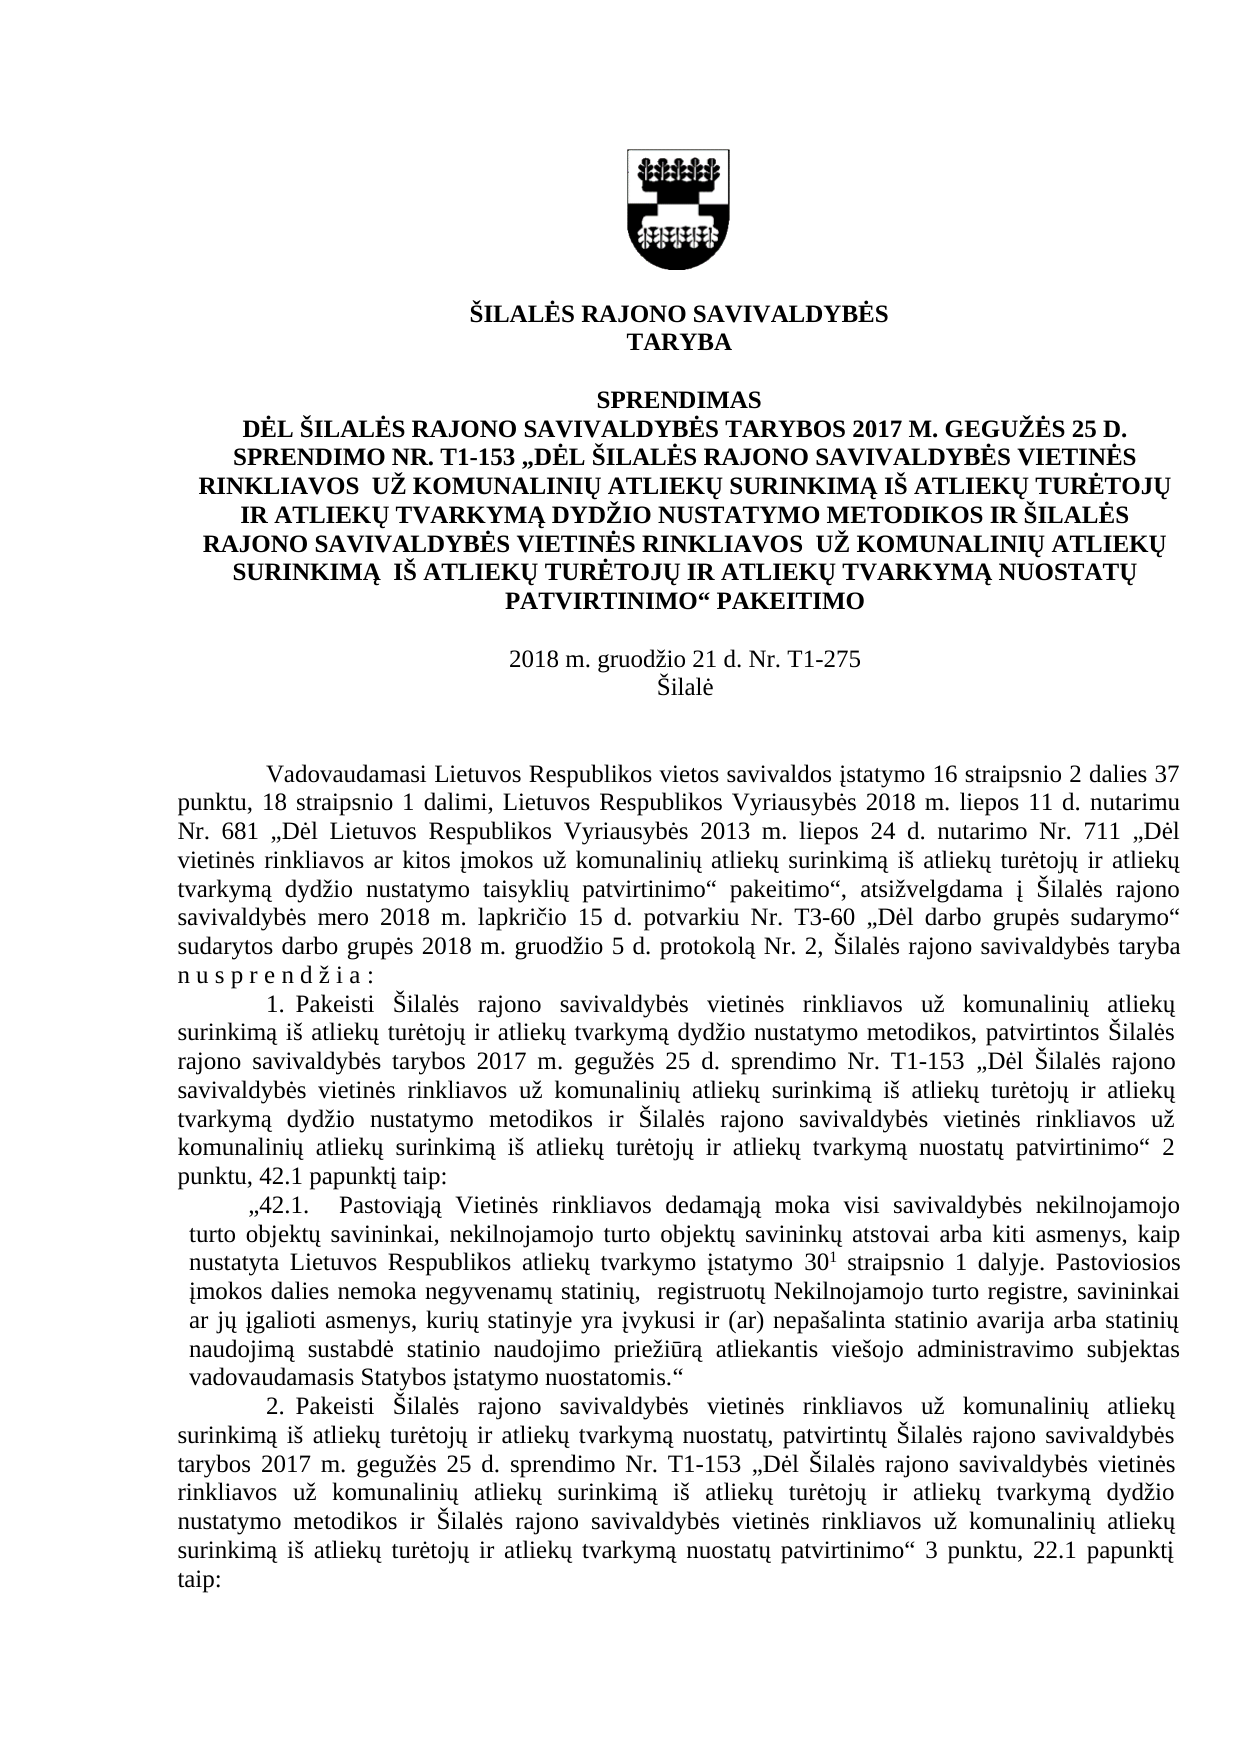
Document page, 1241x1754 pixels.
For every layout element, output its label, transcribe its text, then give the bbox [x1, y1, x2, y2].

text SPRENDIMAS [177, 385, 1181, 414]
text Šilalė [189, 672, 1181, 701]
text ŠILALĖS RAJONO SAVIVALDYBĖS [177, 299, 1181, 327]
text Vadovaudamasi Lietuvos Respublikos vietos savivaldos įstatymo 16 straipsnio 2 dalies 37 punktu, 18 straipsnio 1 dalimi, Lietuvos Respublikos Vyriausybės 2018 m. liepos 11 d. nutarimu Nr. 681 „Dėl Lietuvos Respublikos Vyriausybės 2013 m. liepos 24 d. nutarimo Nr. 711 „Dėl vietinės rinkliavos ar kitos įmokos už komunalinių atliekų surinkimą iš atliekų turėtojų ir atliekų tvarkymą dydžio nustatymo taisyklių patvirtinimo“ pakeitimo“, atsižvelgdama į Šilalės rajono savivaldybės mero 2018 m. lapkričio 15 d. potvarkiu Nr. T3-60 „Dėl darbo grupės sudarymo“ sudarytos darbo grupės 2018 m. gruodžio 5 d. protokolą Nr. 2, Šilalės rajono savivaldybės taryba nusprendžia: [177, 759, 1181, 989]
text 1. Pakeisti Šilalės rajono savivaldybės vietinės rinkliavos už komunalinių atliekų surinkimą iš atliekų turėtojų ir atliekų tvarkymą dydžio nustatymo metodikos, patvirtintos Šilalės rajono savivaldybės tarybos 2017 m. gegužės 25 d. sprendimo Nr. T1-153 „Dėl Šilalės rajono savivaldybės vietinės rinkliavos už komunalinių atliekų surinkimą iš atliekų turėtojų ir atliekų tvarkymą dydžio nustatymo metodikos ir Šilalės rajono savivaldybės vietinės rinkliavos už komunalinių atliekų surinkimą iš atliekų turėtojų ir atliekų tvarkymą nuostatų patvirtinimo“ 2 punktu, 42.1 papunktį taip: [177, 989, 1176, 1190]
text „42.1. Pastoviąją Vietinės rinkliavos dedamąją moka visi savivaldybės nekilnojamojo turto objektų savininkai, nekilnojamojo turto objektų savininkų atstovai arba kiti asmenys, kaip nustatyta Lietuvos Respublikos atliekų tvarkymo įstatymo 301 straipsnio 1 dalyje. Pastoviosios įmokos dalies nemoka negyvenamų statinių, registruotų Nekilnojamojo turto registre, savininkai ar jų įgalioti asmenys, kurių statinyje yra įvykusi ir (ar) nepašalinta statinio avarija arba statinių naudojimą sustabdė statinio naudojimo priežiūrą atliekantis viešojo administravimo subjektas vadovaudamasis Statybos įstatymo nuostatomis.“ [189, 1190, 1181, 1391]
text TARYBA [177, 327, 1181, 356]
text 2018 m. gruodžio 21 d. Nr. T1-275 [189, 644, 1181, 672]
text 2. Pakeisti Šilalės rajono savivaldybės vietinės rinkliavos už komunalinių atliekų surinkimą iš atliekų turėtojų ir atliekų tvarkymą nuostatų, patvirtintų Šilalės rajono savivaldybės tarybos 2017 m. gegužės 25 d. sprendimo Nr. T1-153 „Dėl Šilalės rajono savivaldybės vietinės rinkliavos už komunalinių atliekų surinkimą iš atliekų turėtojų ir atliekų tvarkymą dydžio nustatymo metodikos ir Šilalės rajono savivaldybės vietinės rinkliavos už komunalinių atliekų surinkimą iš atliekų turėtojų ir atliekų tvarkymą nuostatų patvirtinimo“ 3 punktu, 22.1 papunktį taip: [177, 1391, 1176, 1592]
text DĖL ŠILALĖS RAJONO SAVIVALDYBĖS TARYBOS 2017 M. GEGUŽĖS 25 D. SPRENDIMO NR. T1-153 „DĖL ŠILALĖS RAJONO SAVIVALDYBĖS VIETINĖS RINKLIAVOS UŽ KOMUNALINIŲ ATLIEKŲ SURINKIMĄ IŠ ATLIEKŲ TURĖTOJŲ IR ATLIEKŲ TVARKYMĄ DYDŽIO NUSTATYMO METODIKOS IR ŠILALĖS RAJONO SAVIVALDYBĖS VIETINĖS RINKLIAVOS UŽ KOMUNALINIŲ ATLIEKŲ SURINKIMĄ IŠ ATLIEKŲ TURĖTOJŲ IR ATLIEKŲ TVARKYMĄ NUOSTATŲ PATVIRTINIMO“ PAKEITIMO [189, 414, 1181, 615]
